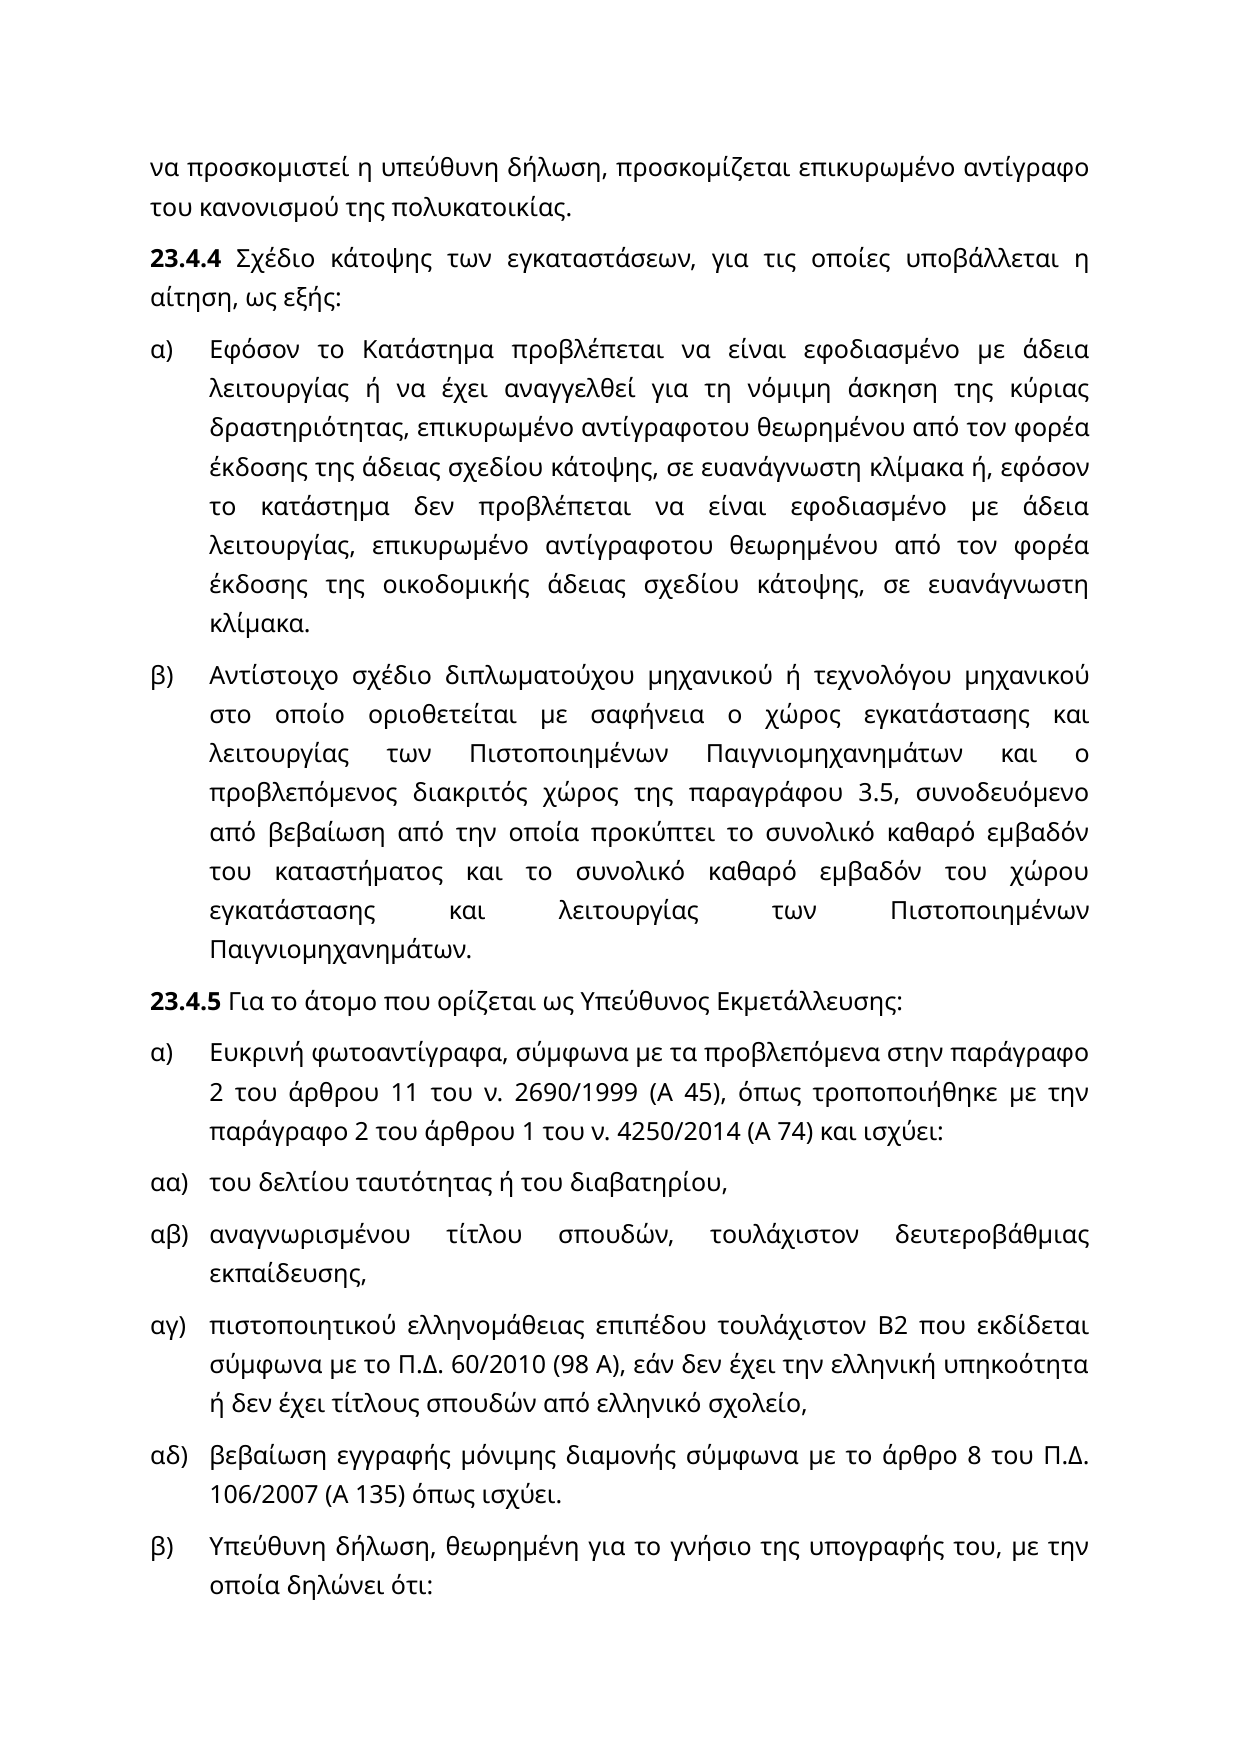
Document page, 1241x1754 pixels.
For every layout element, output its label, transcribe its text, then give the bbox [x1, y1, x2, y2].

list β) Υπεύθυνη δήλωση, θεωρημένη για το γνήσιο της υπογραφής του, με την οποία δηλώνει ότι: [150, 1528, 1090, 1602]
list α) Εφόσον το Κατάστημα προβλέπεται να είναι εφοδιασμένο με άδεια λειτουργίας ή να έχει αναγγελθεί για τη νόμιμη άσκηση της κύριας δραστηριότητας, επικυρωμένο αντίγραφοτου θεωρημένου από τον φορέα έκδοσης της άδειας σχεδίου κάτοψης, σε ευανάγνωστη κλίμακα ή, εφόσον το κατάστημα δεν προβλέπεται να είναι εφοδιασμένο με άδεια λειτουργίας, επικυρωμένο αντίγραφοτου θεωρημένου από τον φορέα έκδοσης της οικοδομικής άδειας σχεδίου κάτοψης, σε ευανάγνωστη κλίμακα. [150, 332, 1090, 640]
list αγ) πιστοποιητικού ελληνομάθειας επιπέδου τουλάχιστον Β2 που εκδίδεται σύμφωνα με το Π.Δ. 60/2010 (98 Α), εάν δεν έχει την ελληνική υπηκοότητα ή δεν έχει τίτλους σπουδών από ελληνικό σχολείο, [150, 1307, 1090, 1420]
list αβ) αναγνωρισμένου τίτλου σπουδών, τουλάχιστον δευτεροβάθμιας εκπαίδευσης, [150, 1217, 1090, 1290]
text να προσκομιστεί η υπεύθυνη δήλωση, προσκομίζεται επικυρωμένο αντίγραφο του κανονισμού της πολυκατοικίας. [150, 150, 1090, 223]
text 23.4.4 Σχέδιο κάτοψης των εγκαταστάσεων, για τις οποίες υποβάλλεται η αίτηση, ως εξής: [150, 241, 1090, 314]
text 23.4.5 Για το άτομο που ορίζεται ως Υπεύθυνος Εκμετάλλευσης: [150, 983, 1090, 1017]
list αδ) βεβαίωση εγγραφής μόνιμης διαμονής σύμφωνα με το άρθρο 8 του Π.Δ. 106/2007 (Α 135) όπως ισχύει. [150, 1437, 1090, 1511]
list β) Αντίστοιχο σχέδιο διπλωματούχου μηχανικού ή τεχνολόγου μηχανικού στο οποίο οριοθετείται με σαφήνεια ο χώρος εγκατάστασης και λειτουργίας των Πιστοποιημένων Παιγνιομηχανημάτων και ο προβλεπόμενος διακριτός χώρος της παραγράφου 3.5, συνοδευόμενο από βεβαίωση από την οποία προκύπτει το συνολικό καθαρό εμβαδόν του καταστήματος και το συνολικό καθαρό εμβαδόν του χώρου εγκατάστασης και λειτουργίας των Πιστοποιημένων Παιγνιομηχανημάτων. [150, 657, 1090, 966]
list αα) του δελτίου ταυτότητας ή του διαβατηρίου, [150, 1165, 1090, 1199]
list α) Ευκρινή φωτοαντίγραφα, σύμφωνα με τα προβλεπόμενα στην παράγραφο 2 του άρθρου 11 του ν. 2690/1999 (Α 45), όπως τροποποιήθηκε με την παράγραφο 2 του άρθρου 1 του ν. 4250/2014 (Α 74) και ισχύει: [150, 1035, 1090, 1147]
